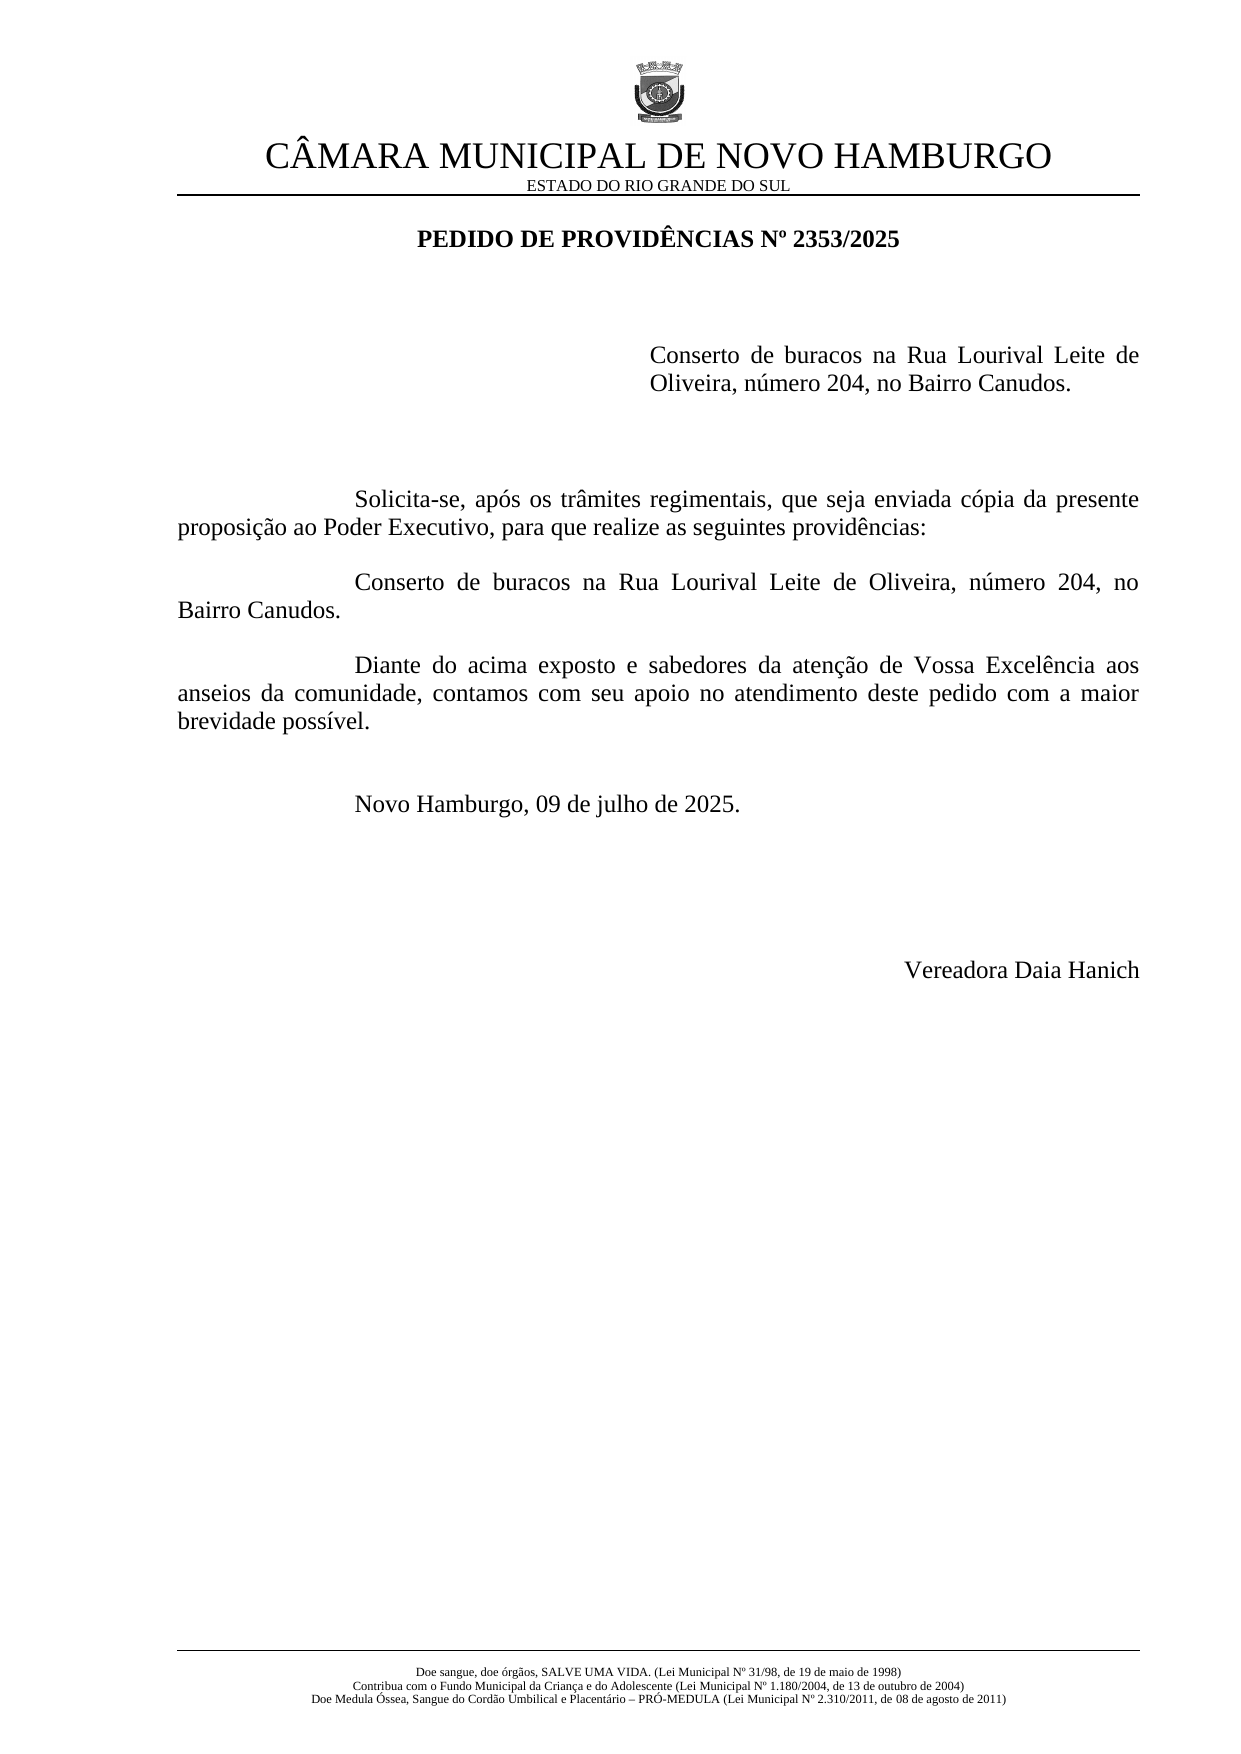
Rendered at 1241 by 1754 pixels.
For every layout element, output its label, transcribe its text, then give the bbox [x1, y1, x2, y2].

text Diante do acima exposto e sabedores da atenção de Vossa Excelência aos anseios da comunidade, contamos com seu apoio no atendimento deste pedido com a maior brevidade possível. [177, 652, 1140, 735]
text Solicita-se, após os trâmites regimentais, que seja enviada cópia da presente proposição ao Poder Executivo, para que realize as seguintes providências: [177, 485, 1140, 541]
text Conserto de buracos na Rua Lourival Leite de Oliveira, número 204, no Bairro Canudos. [649, 341, 1140, 397]
text Novo Hamburgo, 09 de julho de 2025. [177, 790, 1140, 818]
text Vereadora Daia Hanich [177, 956, 1140, 984]
text PEDIDO DE PROVIDÊNCIAS Nº 2353/2025 [177, 225, 1140, 253]
text Conserto de buracos na Rua Lourival Leite de Oliveira, número 204, no Bairro Canudos. [177, 568, 1140, 624]
